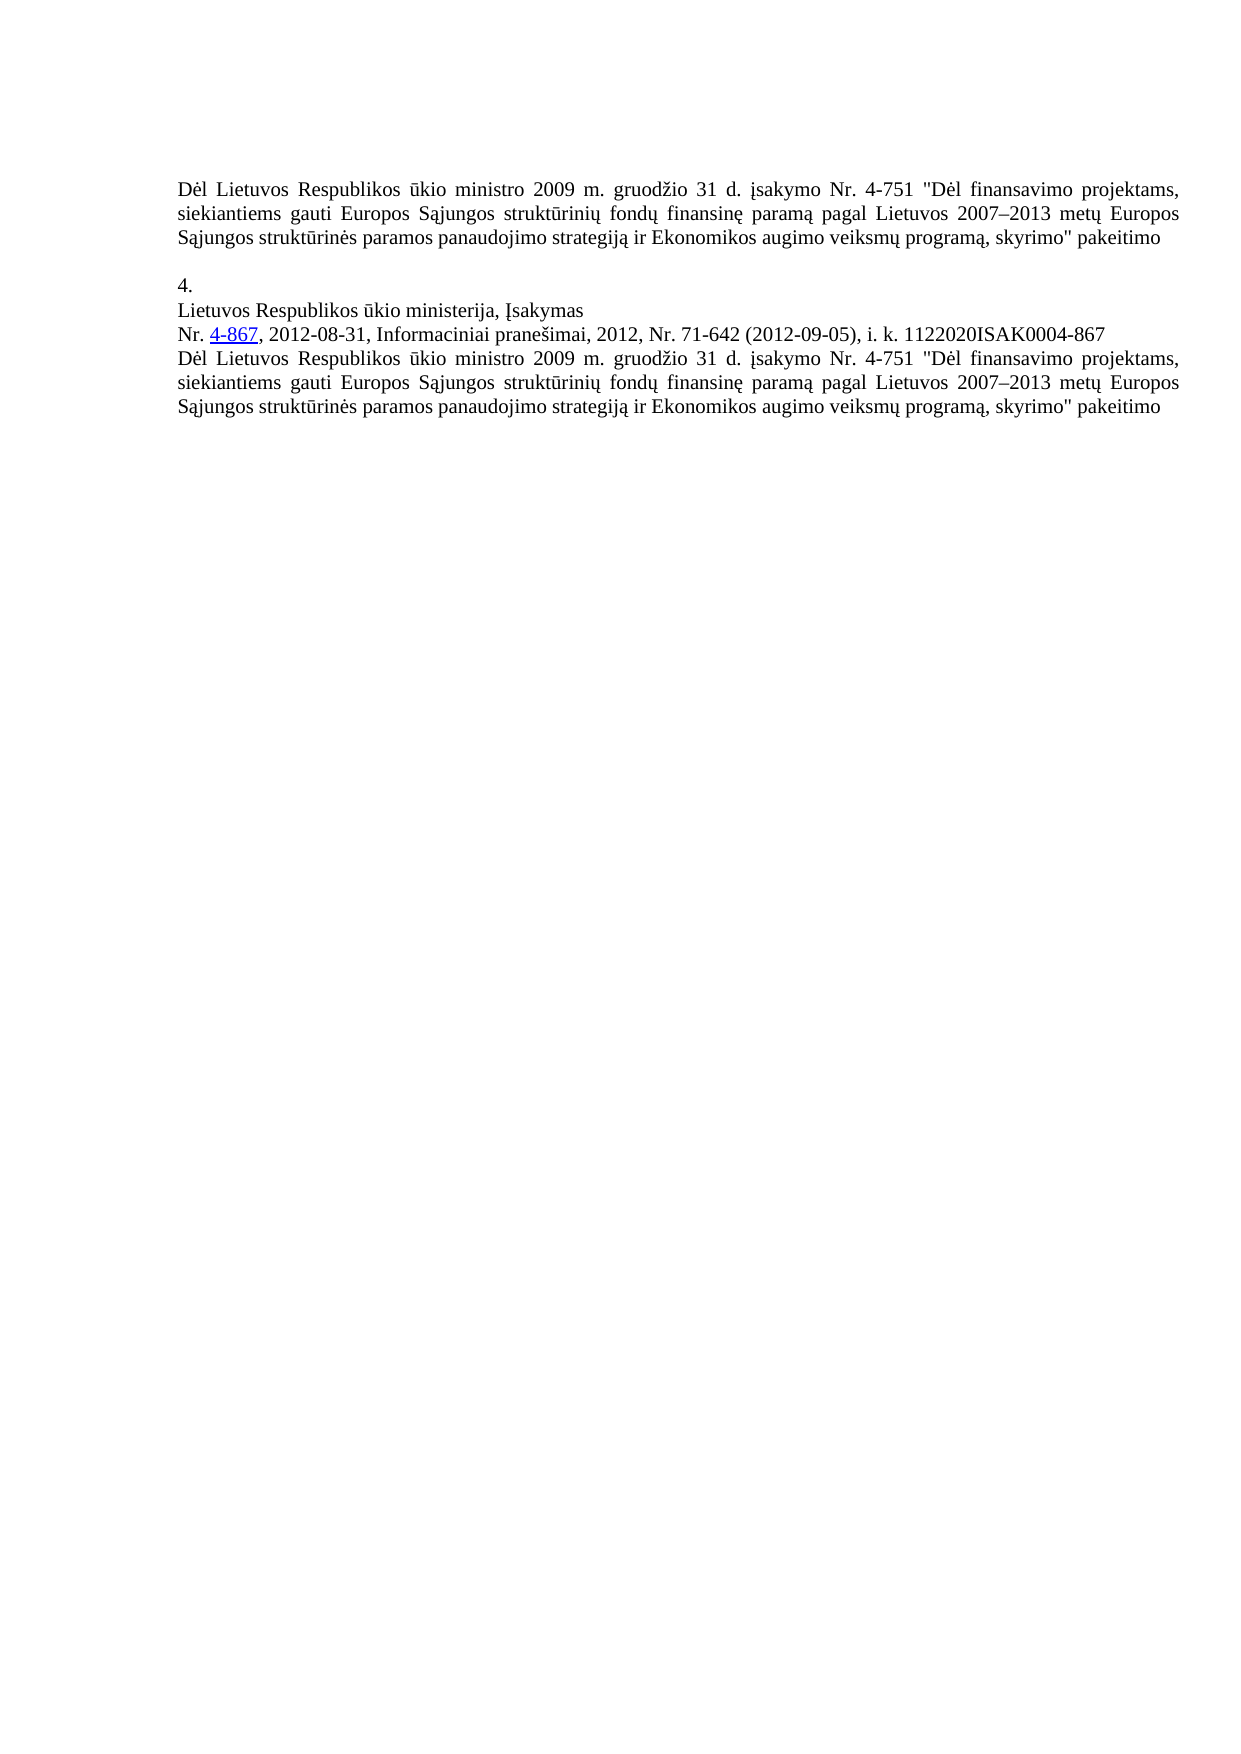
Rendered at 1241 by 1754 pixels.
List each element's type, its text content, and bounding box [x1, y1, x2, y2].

text 4. [177, 273, 1181, 297]
text Dėl Lietuvos Respublikos ūkio ministro 2009 m. gruodžio 31 d. įsakymo Nr. 4-751 "Dėl finansavimo projektams, siekiantiems gauti Europos Sąjungos struktūrinių fondų finansinę paramą pagal Lietuvos 2007–2013 metų Europos Sąjungos struktūrinės paramos panaudojimo strategiją ir Ekonomikos augimo veiksmų programą, skyrimo" pakeitimo [177, 177, 1181, 249]
text Dėl Lietuvos Respublikos ūkio ministro 2009 m. gruodžio 31 d. įsakymo Nr. 4-751 "Dėl finansavimo projektams, siekiantiems gauti Europos Sąjungos struktūrinių fondų finansinę paramą pagal Lietuvos 2007–2013 metų Europos Sąjungos struktūrinės paramos panaudojimo strategiją ir Ekonomikos augimo veiksmų programą, skyrimo" pakeitimo [177, 346, 1181, 418]
text Nr. 4-867, 2012-08-31, Informaciniai pranešimai, 2012, Nr. 71-642 (2012-09-05), i. k. 1122020ISAK0004-867 [177, 322, 1181, 346]
text Lietuvos Respublikos ūkio ministerija, Įsakymas [177, 297, 1181, 322]
